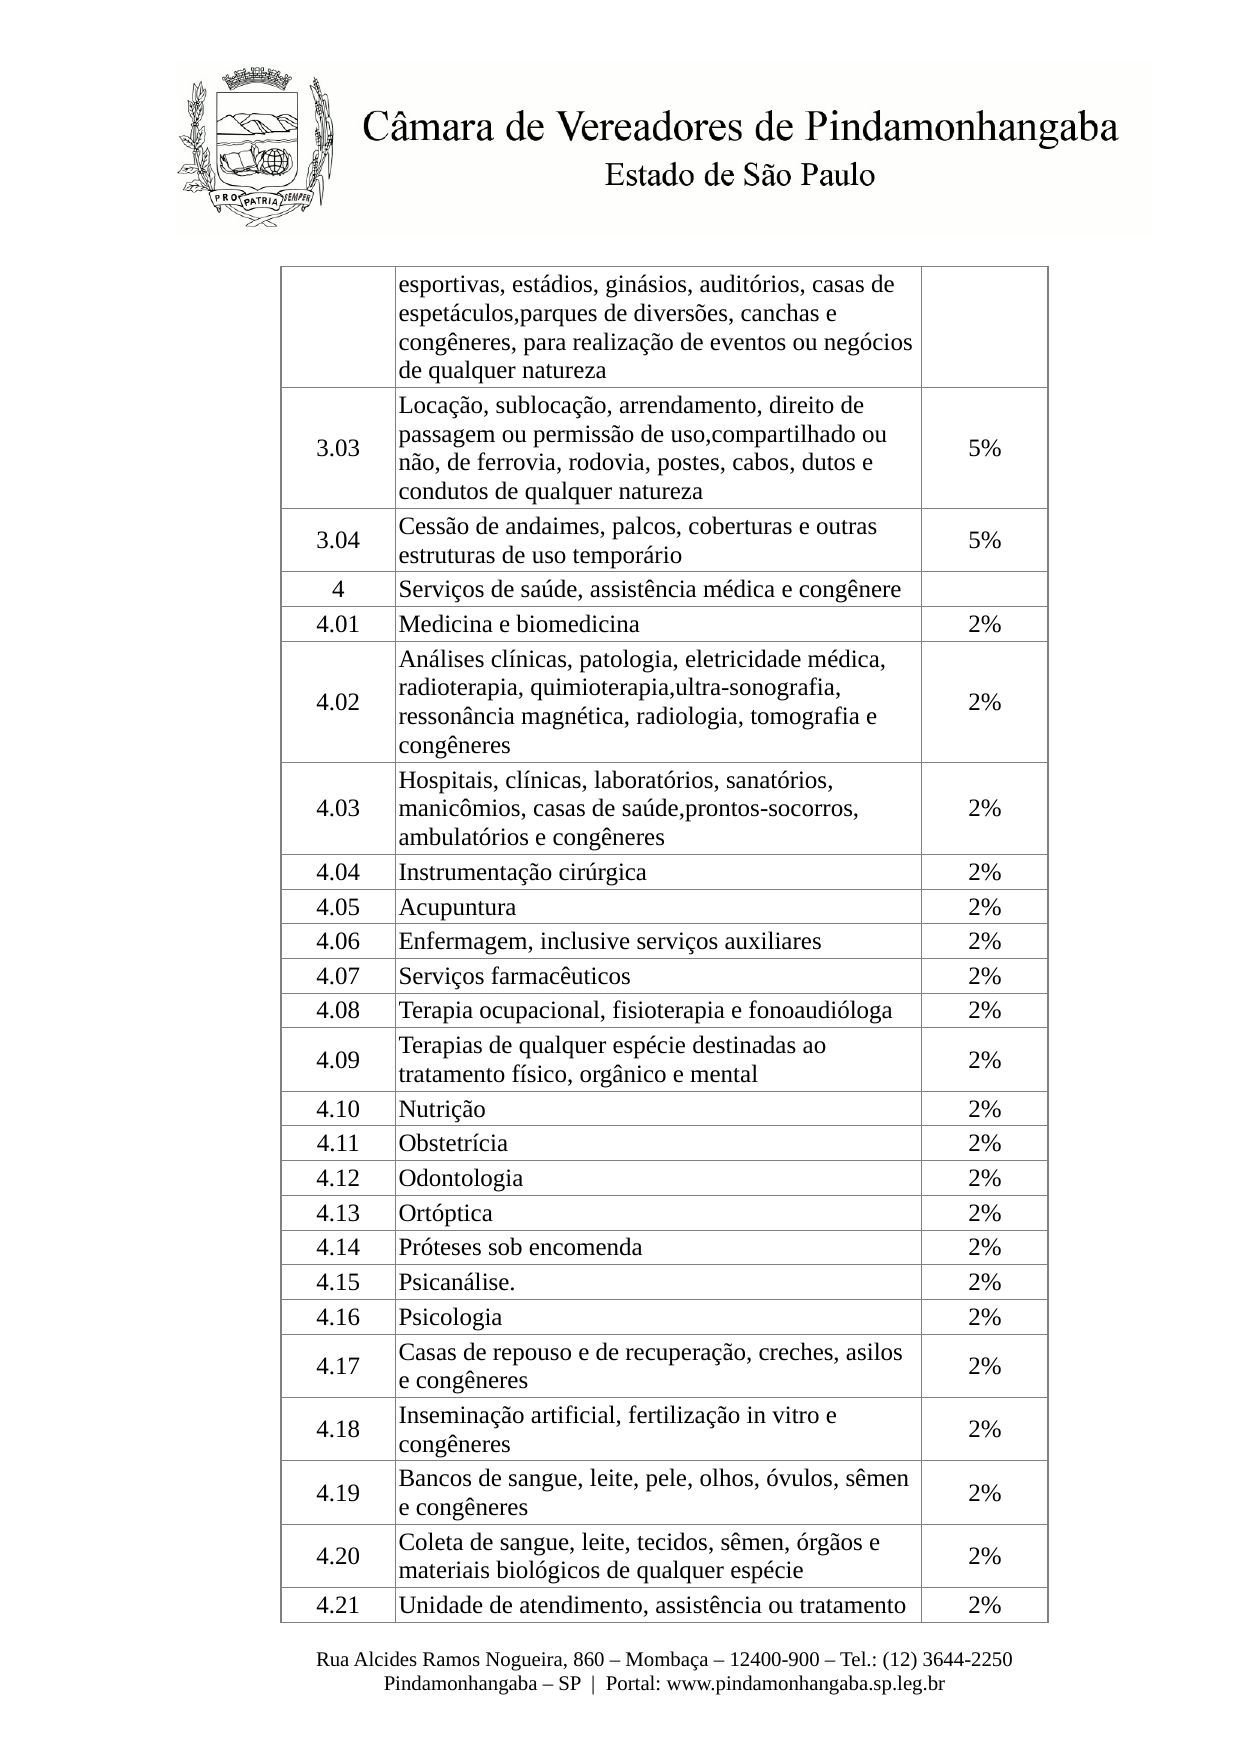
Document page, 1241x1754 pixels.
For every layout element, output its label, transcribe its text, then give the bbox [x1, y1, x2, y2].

table_cell 2% [922, 1300, 1047, 1333]
table_cell Enfermagem, inclusive serviços auxiliares [396, 924, 921, 958]
table_cell 4.11 [282, 1126, 395, 1160]
table_cell Casas de repouso e de recuperação, creches, asilos e congêneres [396, 1335, 921, 1397]
table_cell 2% [922, 763, 1047, 854]
table_cell 2% [922, 1398, 1047, 1460]
picture [177, 59, 1152, 236]
table_cell Análises clínicas, patologia, eletricidade médica, radioterapia, quimioterapia,ultra-sonografia, ressonância magnética, radiologia, tomografia e congêneres [396, 642, 921, 762]
table_cell 4.01 [282, 607, 395, 641]
table_cell 4.12 [282, 1161, 395, 1195]
table_cell 4.03 [282, 763, 395, 854]
table_cell 4.14 [282, 1231, 395, 1264]
table_cell Serviços de saúde, assistência médica e congênere [396, 572, 921, 606]
table_cell [922, 572, 1047, 606]
table_cell Ortóptica [396, 1196, 921, 1229]
table_cell 4.07 [282, 959, 395, 993]
table_cell 4.09 [282, 1028, 395, 1091]
table_cell Instrumentação cirúrgica [396, 855, 921, 888]
table_cell esportivas, estádios, ginásios, auditórios, casas de espetáculos,parques de diversões, canchas e congêneres, para realização de eventos ou negócios de qualquer natureza [396, 267, 921, 387]
table_cell 2% [922, 1126, 1047, 1160]
table_cell 2% [922, 607, 1047, 641]
table_cell 2% [922, 924, 1047, 958]
table_cell Coleta de sangue, leite, tecidos, sêmen, órgãos e materiais biológicos de qualquer espécie [396, 1525, 921, 1587]
table_cell 2% [922, 1588, 1047, 1622]
table_cell Medicina e biomedicina [396, 607, 921, 641]
table_cell Serviços farmacêuticos [396, 959, 921, 993]
table_cell 2% [922, 642, 1047, 762]
table_cell 4.15 [282, 1265, 395, 1299]
table_cell 2% [922, 1525, 1047, 1587]
table_cell 2% [922, 994, 1047, 1027]
table_cell Terapia ocupacional, fisioterapia e fonoaudióloga [396, 994, 921, 1027]
table_cell 2% [922, 1461, 1047, 1524]
table_cell 4 [282, 572, 395, 606]
table_cell 2% [922, 855, 1047, 888]
table_cell [282, 267, 395, 387]
table_cell 3.04 [282, 509, 395, 571]
table_cell 2% [922, 1092, 1047, 1125]
table_cell Inseminação artificial, fertilização in vitro e congêneres [396, 1398, 921, 1460]
table_cell 2% [922, 890, 1047, 923]
table_cell [922, 267, 1047, 387]
table_cell 4.16 [282, 1300, 395, 1333]
table_cell Obstetrícia [396, 1126, 921, 1160]
table_cell Nutrição [396, 1092, 921, 1125]
table_cell 4.08 [282, 994, 395, 1027]
table_cell Acupuntura [396, 890, 921, 923]
table_cell 4.17 [282, 1335, 395, 1397]
table_cell 2% [922, 1196, 1047, 1229]
table_cell 4.18 [282, 1398, 395, 1460]
table_cell Locação, sublocação, arrendamento, direito de passagem ou permissão de uso,compartilhado ou não, de ferrovia, rodovia, postes, cabos, dutos e condutos de qualquer natureza [396, 388, 921, 508]
table_cell 2% [922, 1028, 1047, 1091]
table_cell 4.13 [282, 1196, 395, 1229]
table_cell Psicanálise. [396, 1265, 921, 1299]
table_cell Unidade de atendimento, assistência ou tratamento [396, 1588, 921, 1622]
table_cell 4.05 [282, 890, 395, 923]
table_cell Odontologia [396, 1161, 921, 1195]
table_cell Psicologia [396, 1300, 921, 1333]
table_cell 2% [922, 1161, 1047, 1195]
table_cell 4.06 [282, 924, 395, 958]
table_cell 2% [922, 1335, 1047, 1397]
table_cell 4.20 [282, 1525, 395, 1587]
table_cell 4.02 [282, 642, 395, 762]
table_cell 4.21 [282, 1588, 395, 1622]
table_cell Hospitais, clínicas, laboratórios, sanatórios, manicômios, casas de saúde,prontos-socorros, ambulatórios e congêneres [396, 763, 921, 854]
table_cell 3.03 [282, 388, 395, 508]
table_cell 5% [922, 509, 1047, 571]
table_cell Terapias de qualquer espécie destinadas ao tratamento físico, orgânico e mental [396, 1028, 921, 1091]
table_cell 2% [922, 1265, 1047, 1299]
table_cell 2% [922, 1231, 1047, 1264]
table_cell 2% [922, 959, 1047, 993]
table_cell 4.10 [282, 1092, 395, 1125]
table_cell Bancos de sangue, leite, pele, olhos, óvulos, sêmen e congêneres [396, 1461, 921, 1524]
table_cell Próteses sob encomenda [396, 1231, 921, 1264]
table_cell 4.19 [282, 1461, 395, 1524]
table_cell Cessão de andaimes, palcos, coberturas e outras estruturas de uso temporário [396, 509, 921, 571]
table_cell 4.04 [282, 855, 395, 888]
table_cell 5% [922, 388, 1047, 508]
